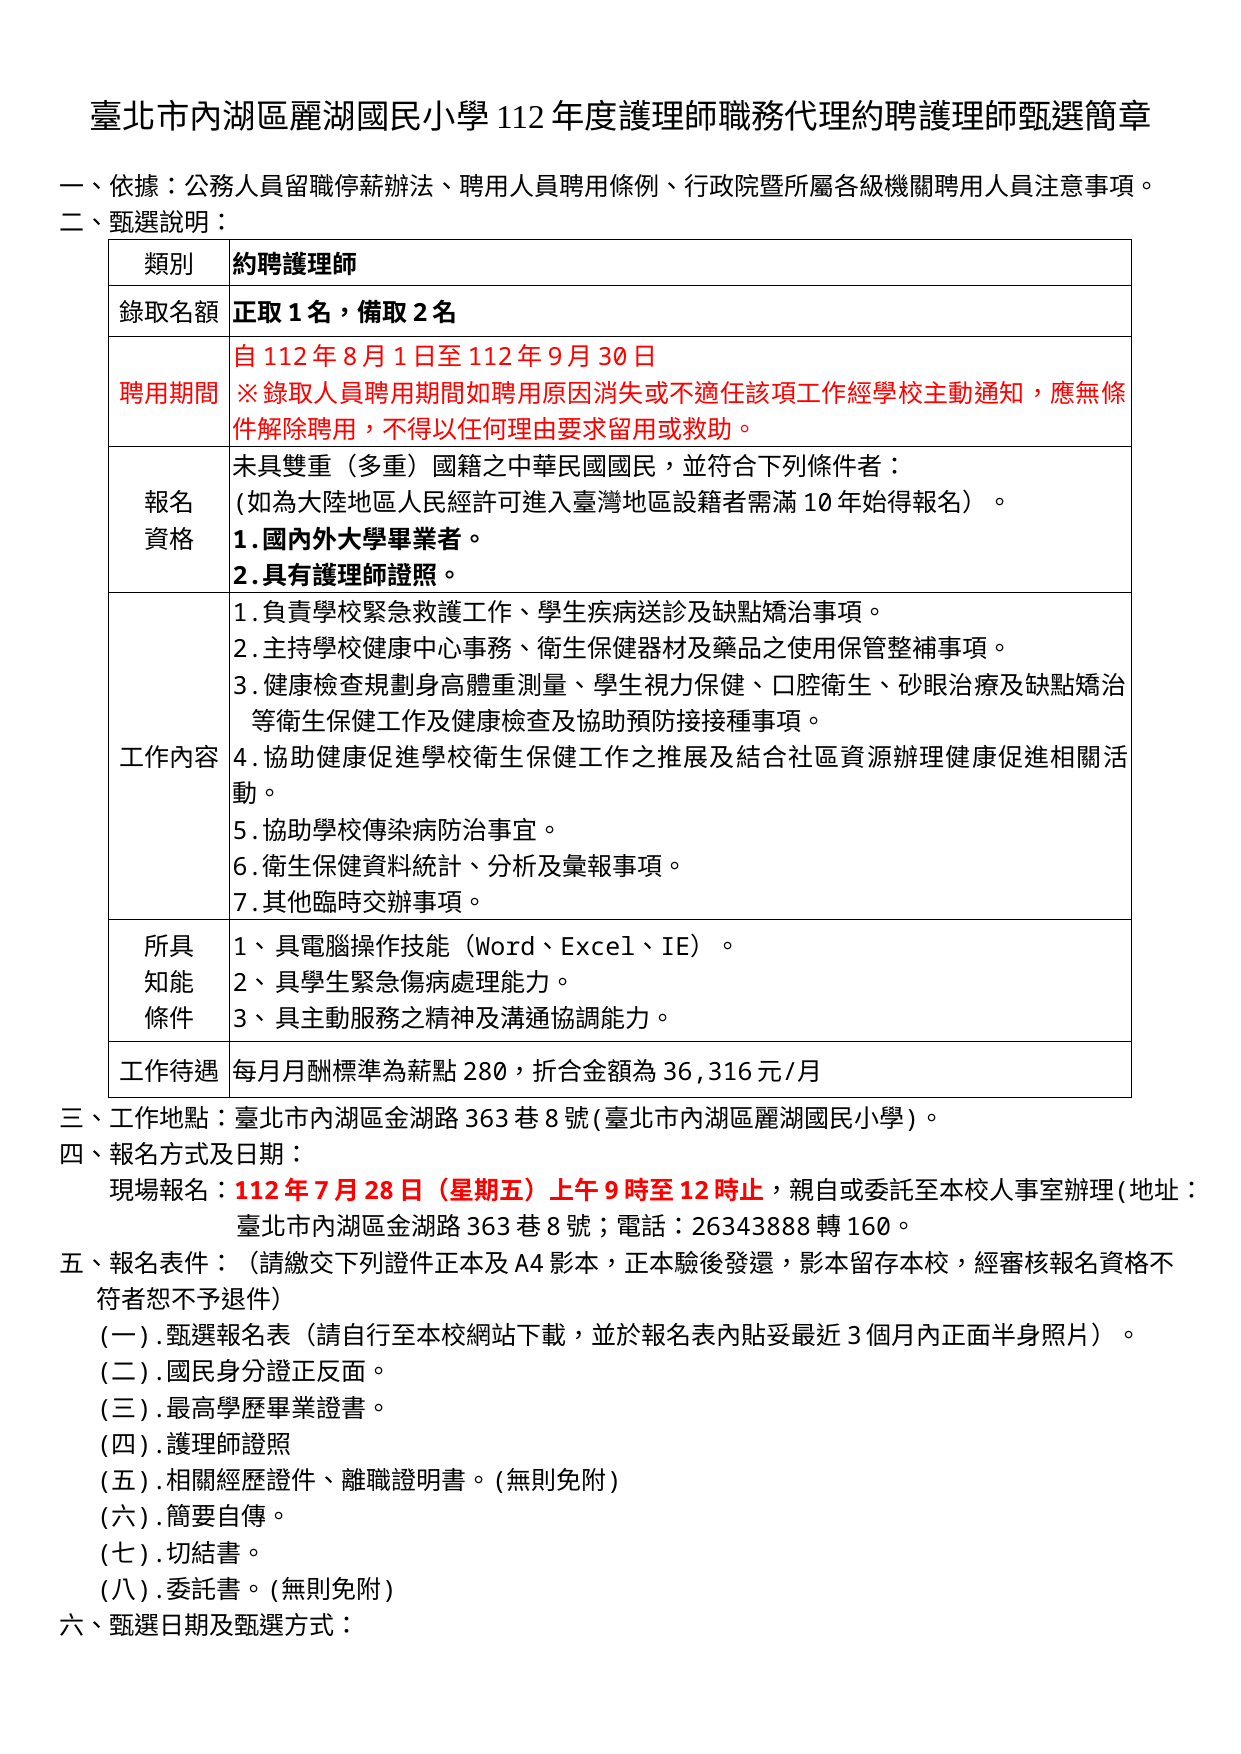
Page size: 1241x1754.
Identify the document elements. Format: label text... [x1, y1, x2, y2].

text (五).相關經歷證件、離職證明書。(無則免附) [97, 1461, 1181, 1497]
text (四).護理師證照 [97, 1424, 1181, 1461]
table_cell 工作待遇 [109, 1042, 229, 1097]
text 現場報名：112年7月28日（星期五）上午9時至12時止，親自或委託至本校人事室辦理(地址：臺北市內湖區金湖路363巷8號；電話：26343888轉160。 [109, 1171, 1181, 1243]
text 四、報名方式及日期： [59, 1134, 1181, 1171]
table_cell 錄取名額 [109, 286, 229, 336]
text 二、甄選說明： [59, 203, 1181, 239]
text 臺北市內湖區麗湖國民小學112年度護理師職務代理約聘護理師甄選簡章 [59, 89, 1181, 138]
text (三).最高學歷畢業證書。 [97, 1388, 1181, 1424]
table_header 類別 [109, 240, 229, 285]
text 六、甄選日期及甄選方式： [59, 1606, 1181, 1642]
text (一).甄選報名表（請自行至本校網站下載，並於報名表內貼妥最近3個月內正面半身照片）。 (二).國民身分證正反面。 [97, 1316, 1181, 1388]
text (七).切結書。 [97, 1533, 1181, 1569]
table_cell 所具 知能 條件 [109, 920, 229, 1041]
table_cell 正取1名，備取2名 [230, 286, 1131, 336]
table_cell 具電腦操作技能（Word、Excel、IE）。 具學生緊急傷病處理能力。 具主動服務之精神及溝通協調能力。 [230, 920, 1131, 1041]
text 三、工作地點：臺北市內湖區金湖路363巷8號(臺北市內湖區麗湖國民小學)。 [59, 1098, 1181, 1134]
text 五、報名表件：（請繳交下列證件正本及A4影本，正本驗後發還，影本留存本校，經審核報名資格不符者恕不予退件） [59, 1243, 1181, 1316]
table_cell 未具雙重（多重）國籍之中華民國國民，並符合下列條件者： (如為大陸地區人民經許可進入臺灣地區設籍者需滿10年始得報名）。 1.國內外大學畢業者。 2.具有護理師證照。 [230, 447, 1131, 592]
table_cell 聘用期間 [109, 337, 229, 446]
text (六).簡要自傳。 [97, 1497, 1181, 1533]
text (八).委託書。(無則免附) [97, 1569, 1181, 1606]
table_cell 1.負責學校緊急救護工作、學生疾病送診及缺點矯治事項。 2.主持學校健康中心事務、衛生保健器材及藥品之使用保管整補事項。 3.健康檢查規劃身高體重測量、學生視力保健、口腔衛生、砂眼治療及缺點矯治等衛生保健工作及健康檢查及協助預防接接種事項。 4.協助健康促進學校衛生保健工作之推展及結合社區資源辦理健康促進相關活動。 5.協助學校傳染病防治事宜。 6.衛生保健資料統計、分析及彙報事項。 7.其他臨時交辦事項。 [230, 593, 1131, 919]
text 一、依據：公務人員留職停薪辦法、聘用人員聘用條例、行政院暨所屬各級機關聘用人員注意事項。 [59, 166, 1181, 203]
table_header 約聘護理師 [230, 240, 1131, 285]
table_cell 自112年8月1日至112年9月30日 ※錄取人員聘用期間如聘用原因消失或不適任該項工作經學校主動通知，應無條件解除聘用，不得以任何理由要求留用或救助。 [230, 337, 1131, 446]
table_cell 每月月酬標準為薪點280，折合金額為36,316元/月 [230, 1042, 1131, 1097]
table_cell 報名 資格 [109, 447, 229, 592]
table_cell 工作內容 [109, 593, 229, 919]
